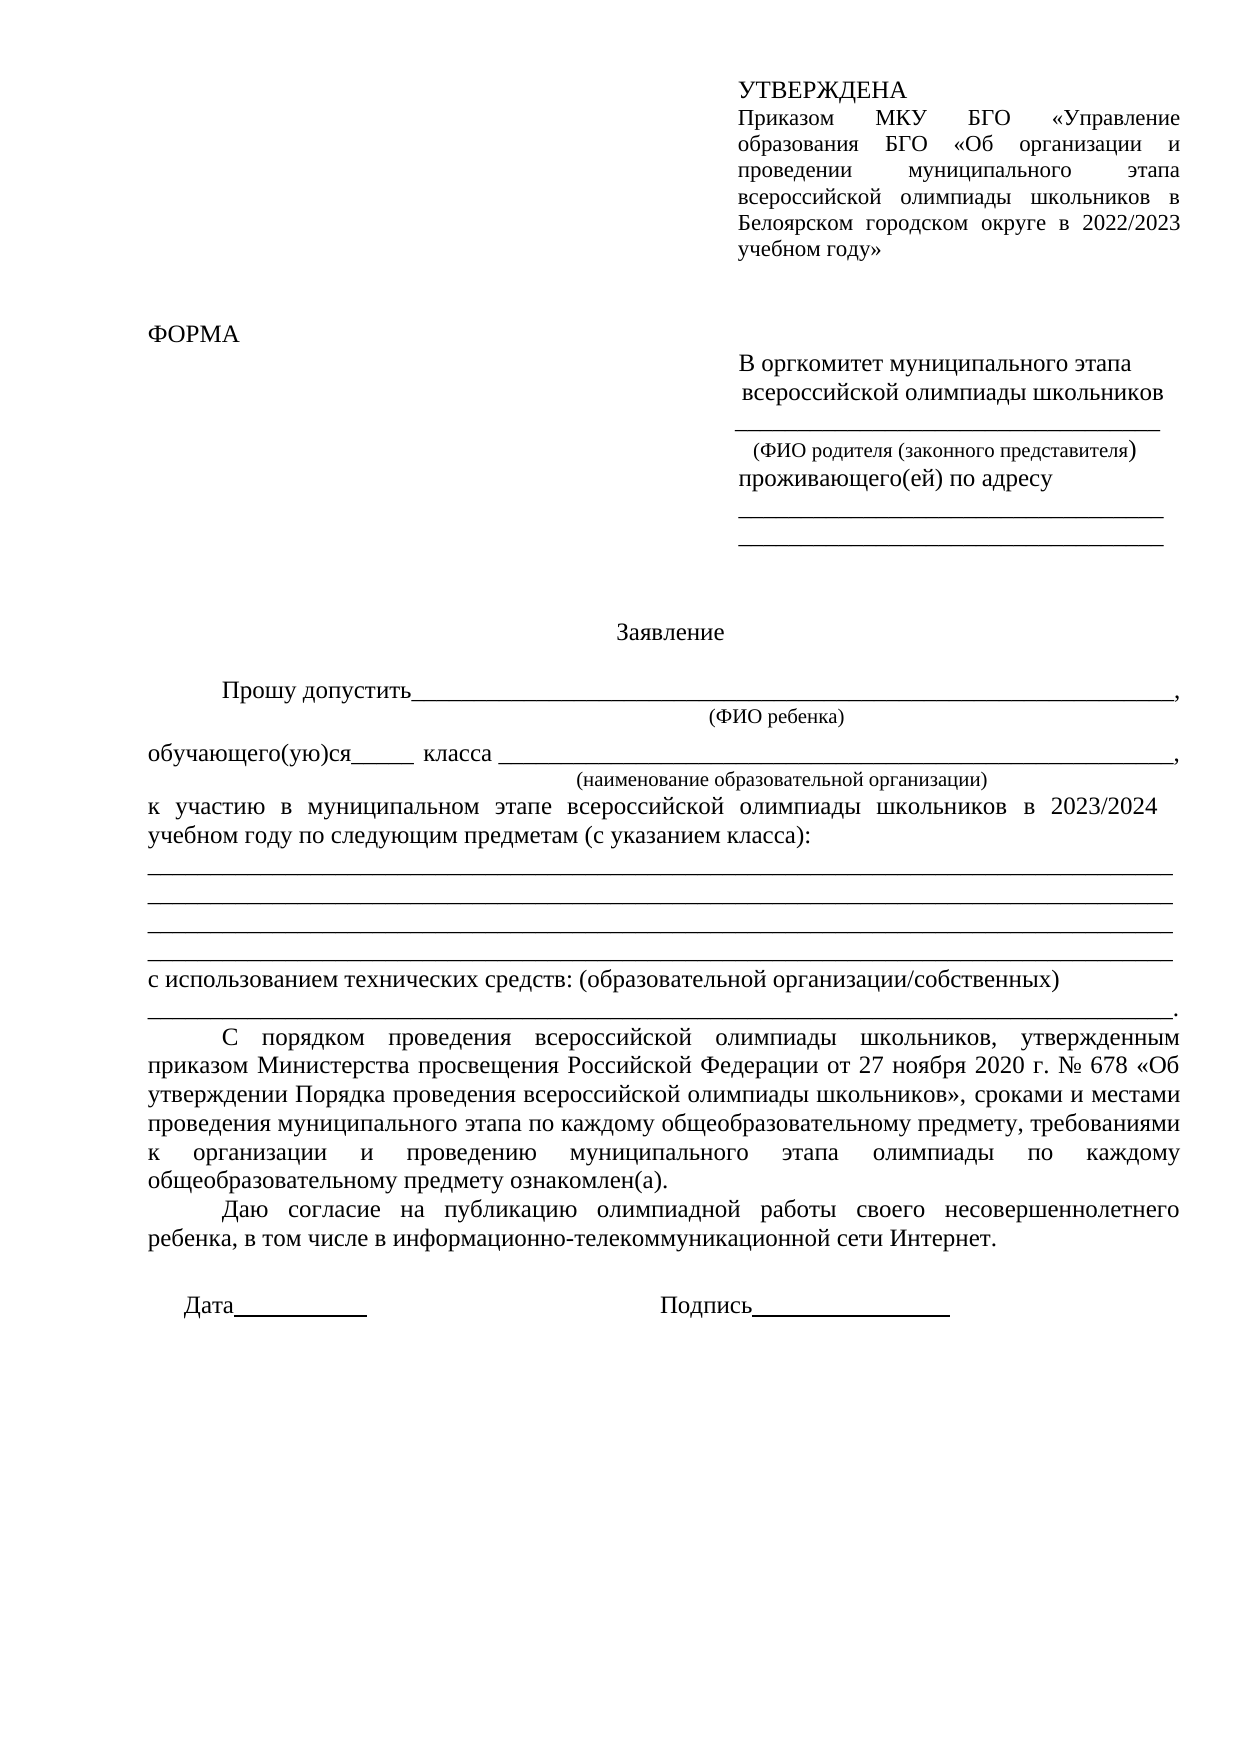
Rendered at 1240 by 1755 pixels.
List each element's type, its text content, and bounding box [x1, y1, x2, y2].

text Дата Подпись [184, 1290, 1181, 1319]
text Заявление [204, 617, 1136, 646]
text В оргкомитет муниципального этапа всероссийской олимпиады школьников [738, 348, 1181, 406]
text Прошу допустить_____________________________________________________________, [148, 675, 1181, 704]
text Приказом МКУ БГО «Управление образования БГО «Об организации и проведении муниципального этапа всероссийской олимпиады школьников в Белоярском городском округе в 2022/2023 учебном году» [738, 104, 1181, 262]
text __________________________________ [735, 406, 1181, 434]
text С порядком проведения всероссийской олимпиады школьников, утвержденным приказом Министерства просвещения Российской Федерации от 27 ноября 2020 г. № 678 «Об утверждении Порядка проведения всероссийской олимпиады школьников», сроками и местами проведения муниципального этапа по каждому общеобразовательному предмету, требованиями к организации и проведению муниципального этапа олимпиады по каждому общеобразовательному предмету ознакомлен(а). [148, 1022, 1181, 1194]
text ________________________________________________________________________________________________________________________________________________________________________________________________________________________________________________________________________________________________________________________________________ [148, 849, 1181, 964]
text ФОРМА [148, 319, 1181, 348]
text Даю согласие на публикацию олимпиадной работы своего несовершеннолетнего ребенка, в том числе в информационно-телекоммуникационной сети Интернет. [148, 1194, 1181, 1252]
text __________________________________ [738, 521, 1181, 549]
text с использованием технических средств: (образовательной организации/собственных) [148, 964, 1181, 993]
text __________________________________________________________________________________. [148, 993, 1181, 1022]
text (ФИО родителя (законного представителя) [738, 434, 1151, 463]
text (ФИО ребенка) [709, 704, 986, 728]
text (наименование образовательной организации) [576, 767, 1056, 791]
text __________________________________ [738, 492, 1181, 521]
text проживающего(ей) по адресу [738, 463, 1181, 492]
text УТВЕРЖДЕНА [738, 75, 1181, 104]
text обучающего(ую)ся_____ класса ______________________________________________________, [148, 738, 1181, 767]
text к участию в муниципальном этапе всероссийской олимпиады школьников в 2023/2024 учебном году по следующим предметам (с указанием класса): [148, 791, 1157, 849]
